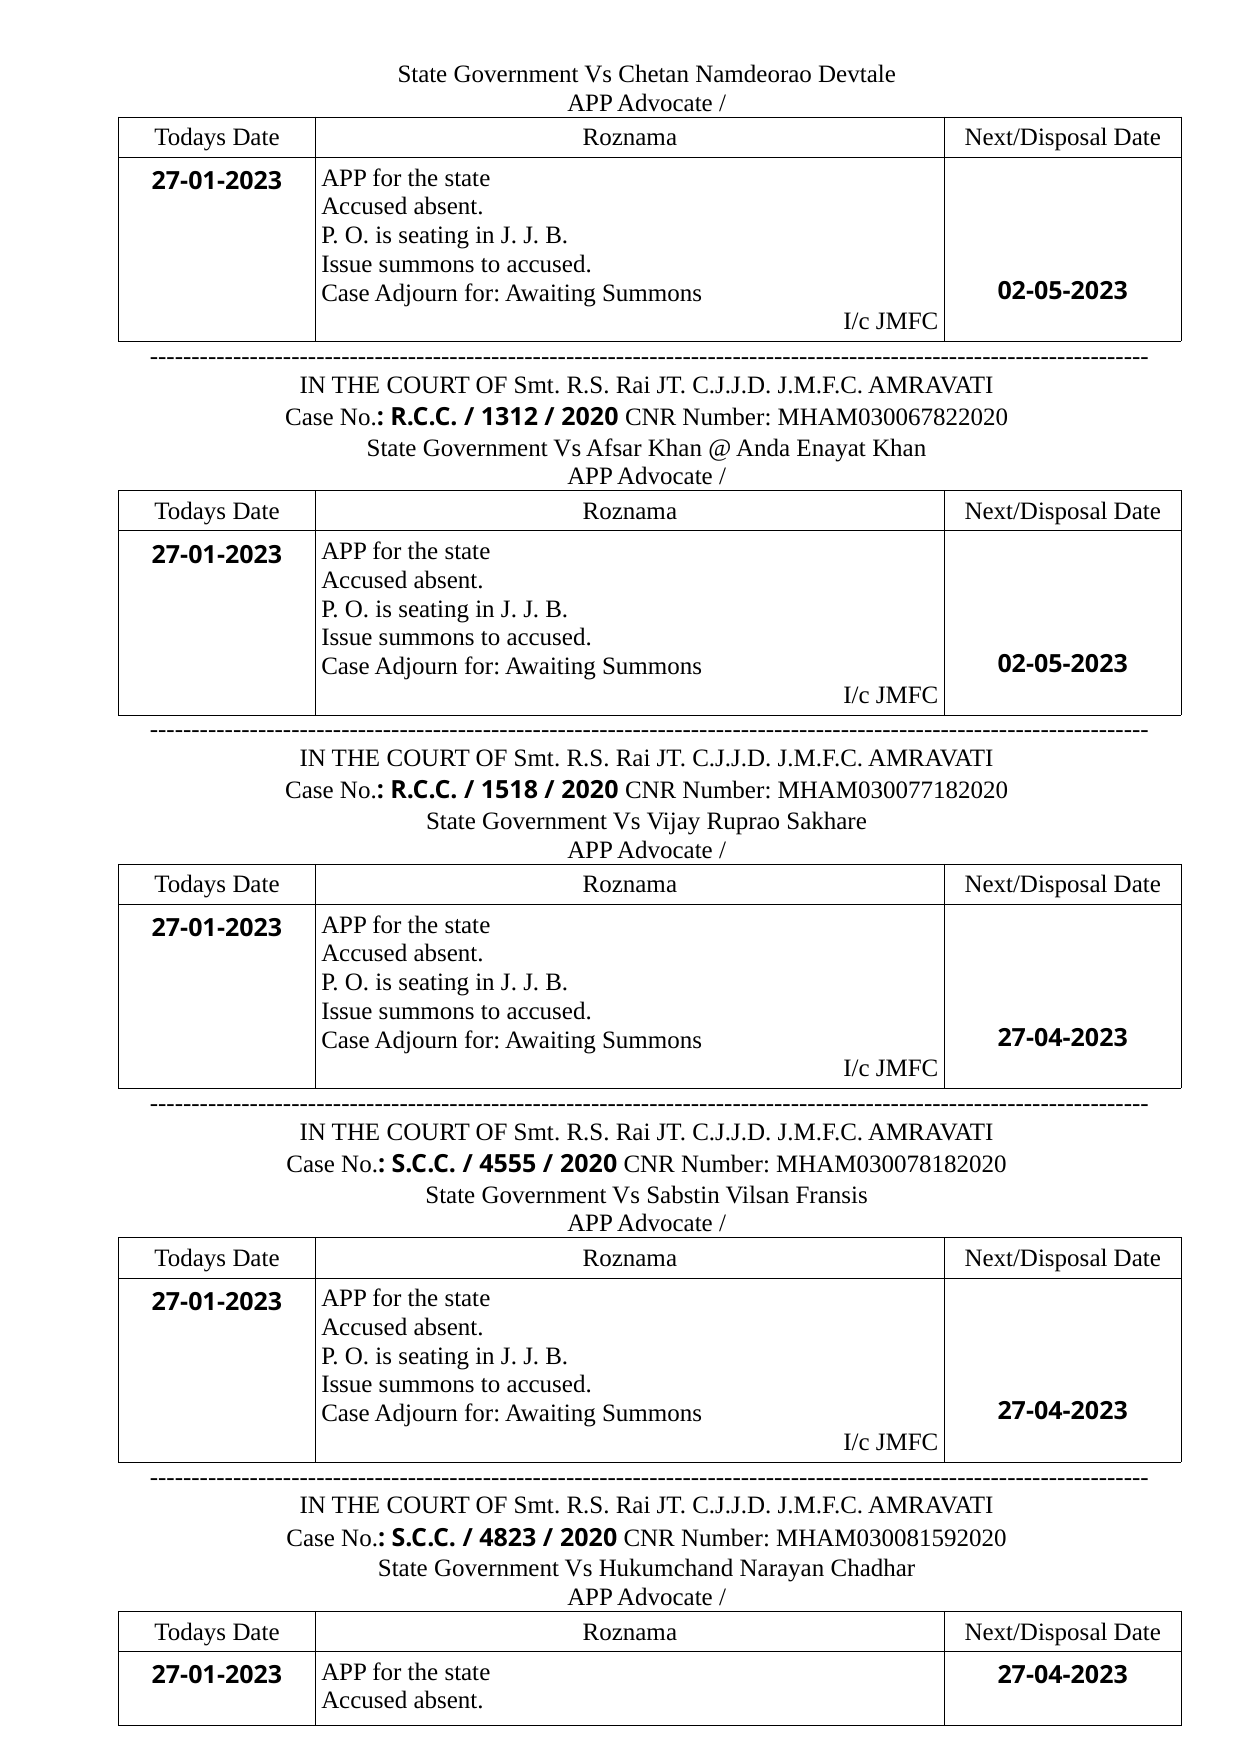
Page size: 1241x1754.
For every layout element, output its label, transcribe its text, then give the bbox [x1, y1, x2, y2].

table_cell 27-04-2023 [945, 1279, 1181, 1462]
table_cell 02-05-2023 [945, 531, 1181, 714]
table_cell 27-01-2023 [119, 1652, 315, 1725]
text State Government Vs Chetan Namdeorao Devtale APP Advocate / [118, 59, 1181, 117]
table_cell 27-01-2023 [119, 158, 315, 341]
text IN THE COURT OF Smt. R.S. Rai JT. C.J.J.D. J.M.F.C. AMRAVATI Case No.: R.C.C. / 1312 / 2020 CNR Number: MHAM030067822020 State Government Vs Afsar Khan @ Anda Enayat Khan APP Advocate / [118, 370, 1181, 490]
table_cell 02-05-2023 [945, 158, 1181, 341]
table_cell 27-01-2023 [119, 531, 315, 714]
table_header Todays Date [119, 491, 315, 530]
table_header Roznama [316, 1612, 944, 1651]
table_cell 27-04-2023 [945, 1652, 1181, 1725]
table_header Todays Date [119, 1612, 315, 1651]
table_header Next/Disposal Date [945, 1612, 1181, 1651]
table_cell 27-04-2023 [945, 905, 1181, 1088]
table_cell APP for the state Accused absent. [316, 1652, 944, 1725]
table_cell APP for the state Accused absent. P. O. is seating in J. J. B. Issue summons to accused. Case Adjourn for: Awaiting Summons I/c JMFC [316, 1279, 944, 1462]
table_header Next/Disposal Date [945, 865, 1181, 904]
table_header Roznama [316, 865, 944, 904]
text IN THE COURT OF Smt. R.S. Rai JT. C.J.J.D. J.M.F.C. AMRAVATI Case No.: R.C.C. / 1518 / 2020 CNR Number: MHAM030077182020 State Government Vs Vijay Ruprao Sakhare APP Advocate / [118, 743, 1181, 864]
table_cell APP for the state Accused absent. P. O. is seating in J. J. B. Issue summons to accused. Case Adjourn for: Awaiting Summons I/c JMFC [316, 905, 944, 1088]
text ------------------------------------------------------------------------------------------------------------------------ [118, 716, 1181, 743]
text IN THE COURT OF Smt. R.S. Rai JT. C.J.J.D. J.M.F.C. AMRAVATI Case No.: S.C.C. / 4555 / 2020 CNR Number: MHAM030078182020 State Government Vs Sabstin Vilsan Fransis APP Advocate / [118, 1117, 1181, 1237]
table_cell 27-01-2023 [119, 1279, 315, 1462]
table_header Next/Disposal Date [945, 491, 1181, 530]
table_cell 27-01-2023 [119, 905, 315, 1088]
table_cell APP for the state Accused absent. P. O. is seating in J. J. B. Issue summons to accused. Case Adjourn for: Awaiting Summons I/c JMFC [316, 531, 944, 714]
table_header Todays Date [119, 1238, 315, 1277]
text ------------------------------------------------------------------------------------------------------------------------ [118, 1089, 1181, 1117]
table_header Todays Date [119, 118, 315, 157]
table_header Roznama [316, 1238, 944, 1277]
table_header Roznama [316, 491, 944, 530]
table_cell APP for the state Accused absent. P. O. is seating in J. J. B. Issue summons to accused. Case Adjourn for: Awaiting Summons I/c JMFC [316, 158, 944, 341]
table_header Roznama [316, 118, 944, 157]
table_header Todays Date [119, 865, 315, 904]
text ------------------------------------------------------------------------------------------------------------------------ [118, 1463, 1181, 1490]
text ------------------------------------------------------------------------------------------------------------------------ [118, 342, 1181, 370]
text IN THE COURT OF Smt. R.S. Rai JT. C.J.J.D. J.M.F.C. AMRAVATI Case No.: S.C.C. / 4823 / 2020 CNR Number: MHAM030081592020 State Government Vs Hukumchand Narayan Chadhar APP Advocate / [118, 1490, 1181, 1611]
table_header Next/Disposal Date [945, 1238, 1181, 1277]
table_header Next/Disposal Date [945, 118, 1181, 157]
